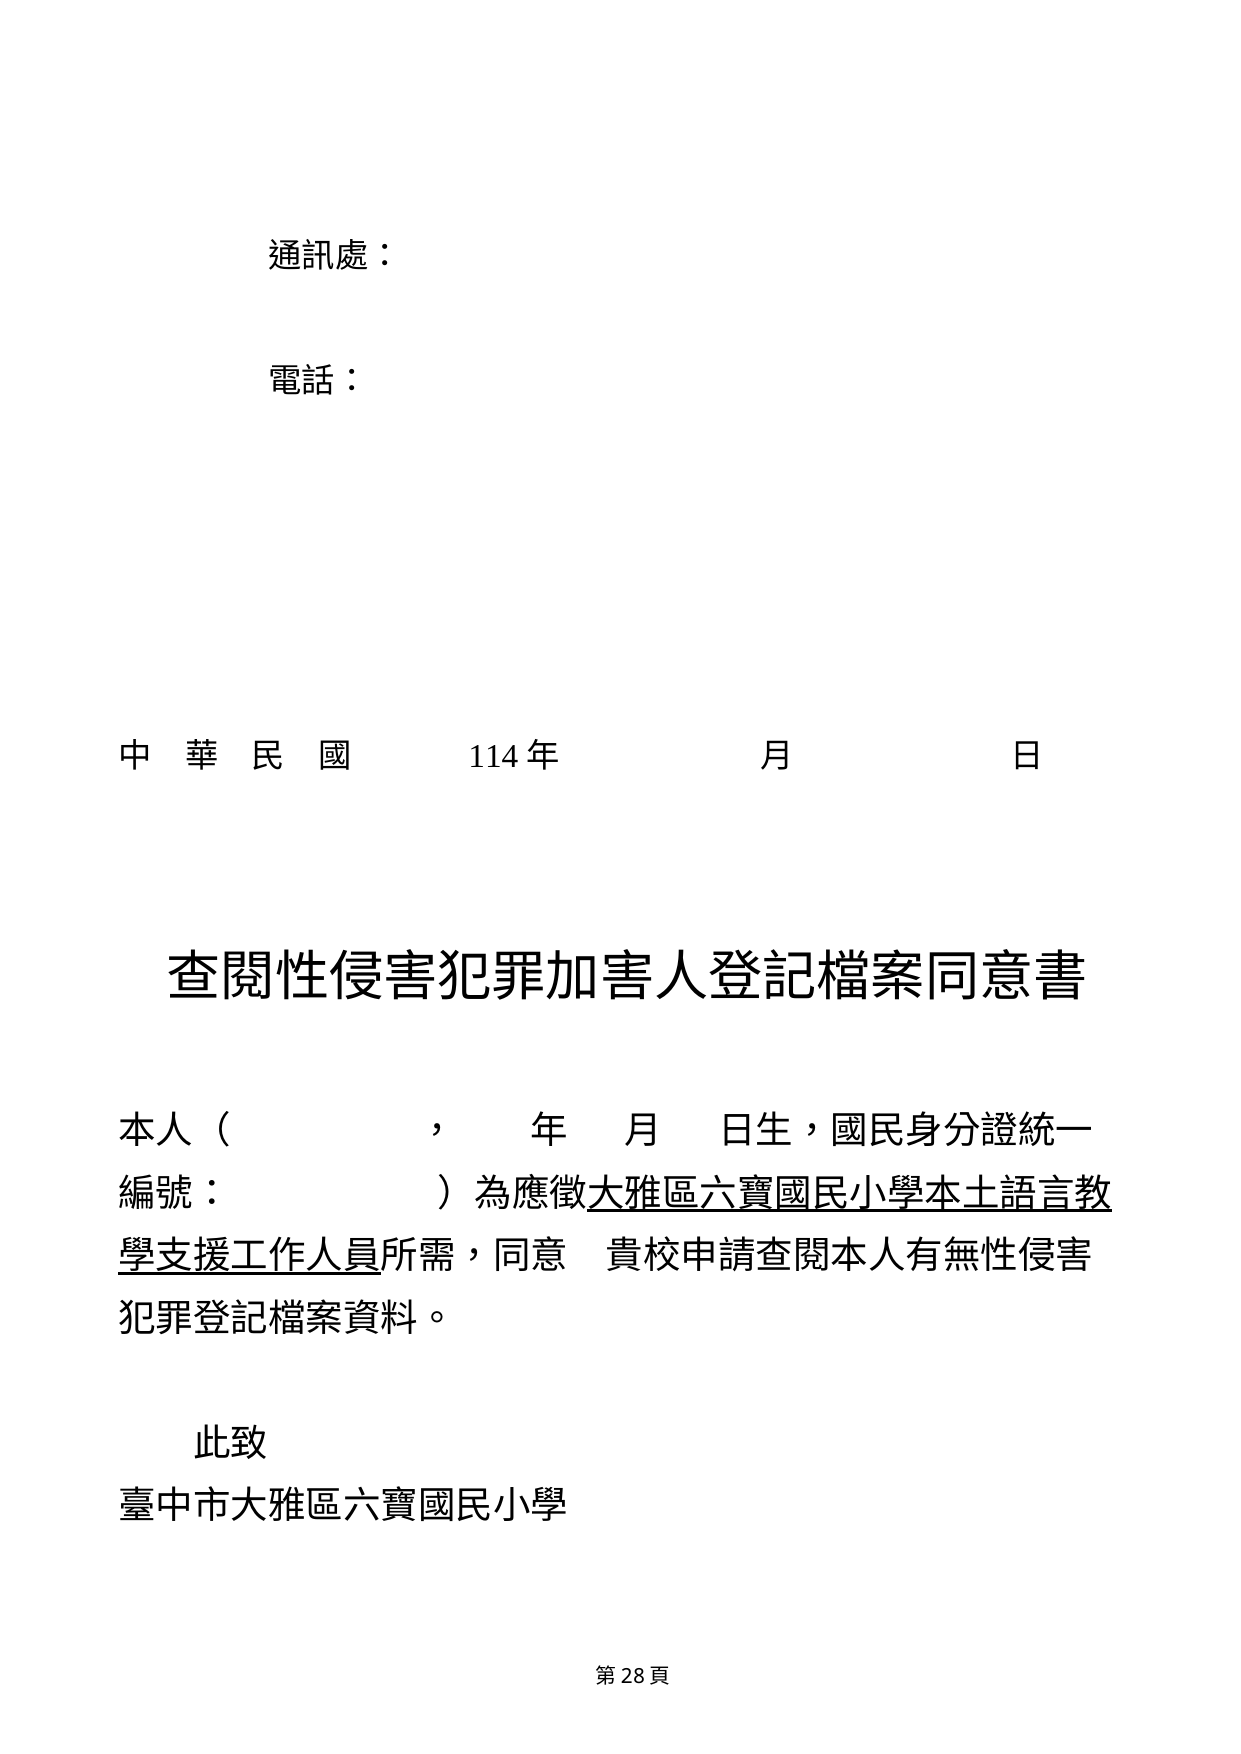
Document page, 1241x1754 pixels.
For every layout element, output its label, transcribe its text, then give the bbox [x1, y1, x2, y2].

text 臺中市大雅區六寶國民小學 [118, 1461, 1122, 1523]
text 中 華 民 國 114 年 月 日 [118, 711, 1122, 773]
text 查閱性侵害犯罪加害人登記檔案同意書 [118, 898, 1135, 1023]
text 通訊處： [118, 211, 1122, 273]
text 此致 [118, 1398, 1122, 1461]
text 本人（ ， 年 月 日生，國民身分證統一編號： ）為應徵大雅區六寶國民小學本土語言教學支援工作人員所需，同意 貴校申請查閱本人有無性侵害犯罪登記檔案資料。 [118, 1086, 1122, 1336]
text 電話： [118, 336, 1122, 398]
